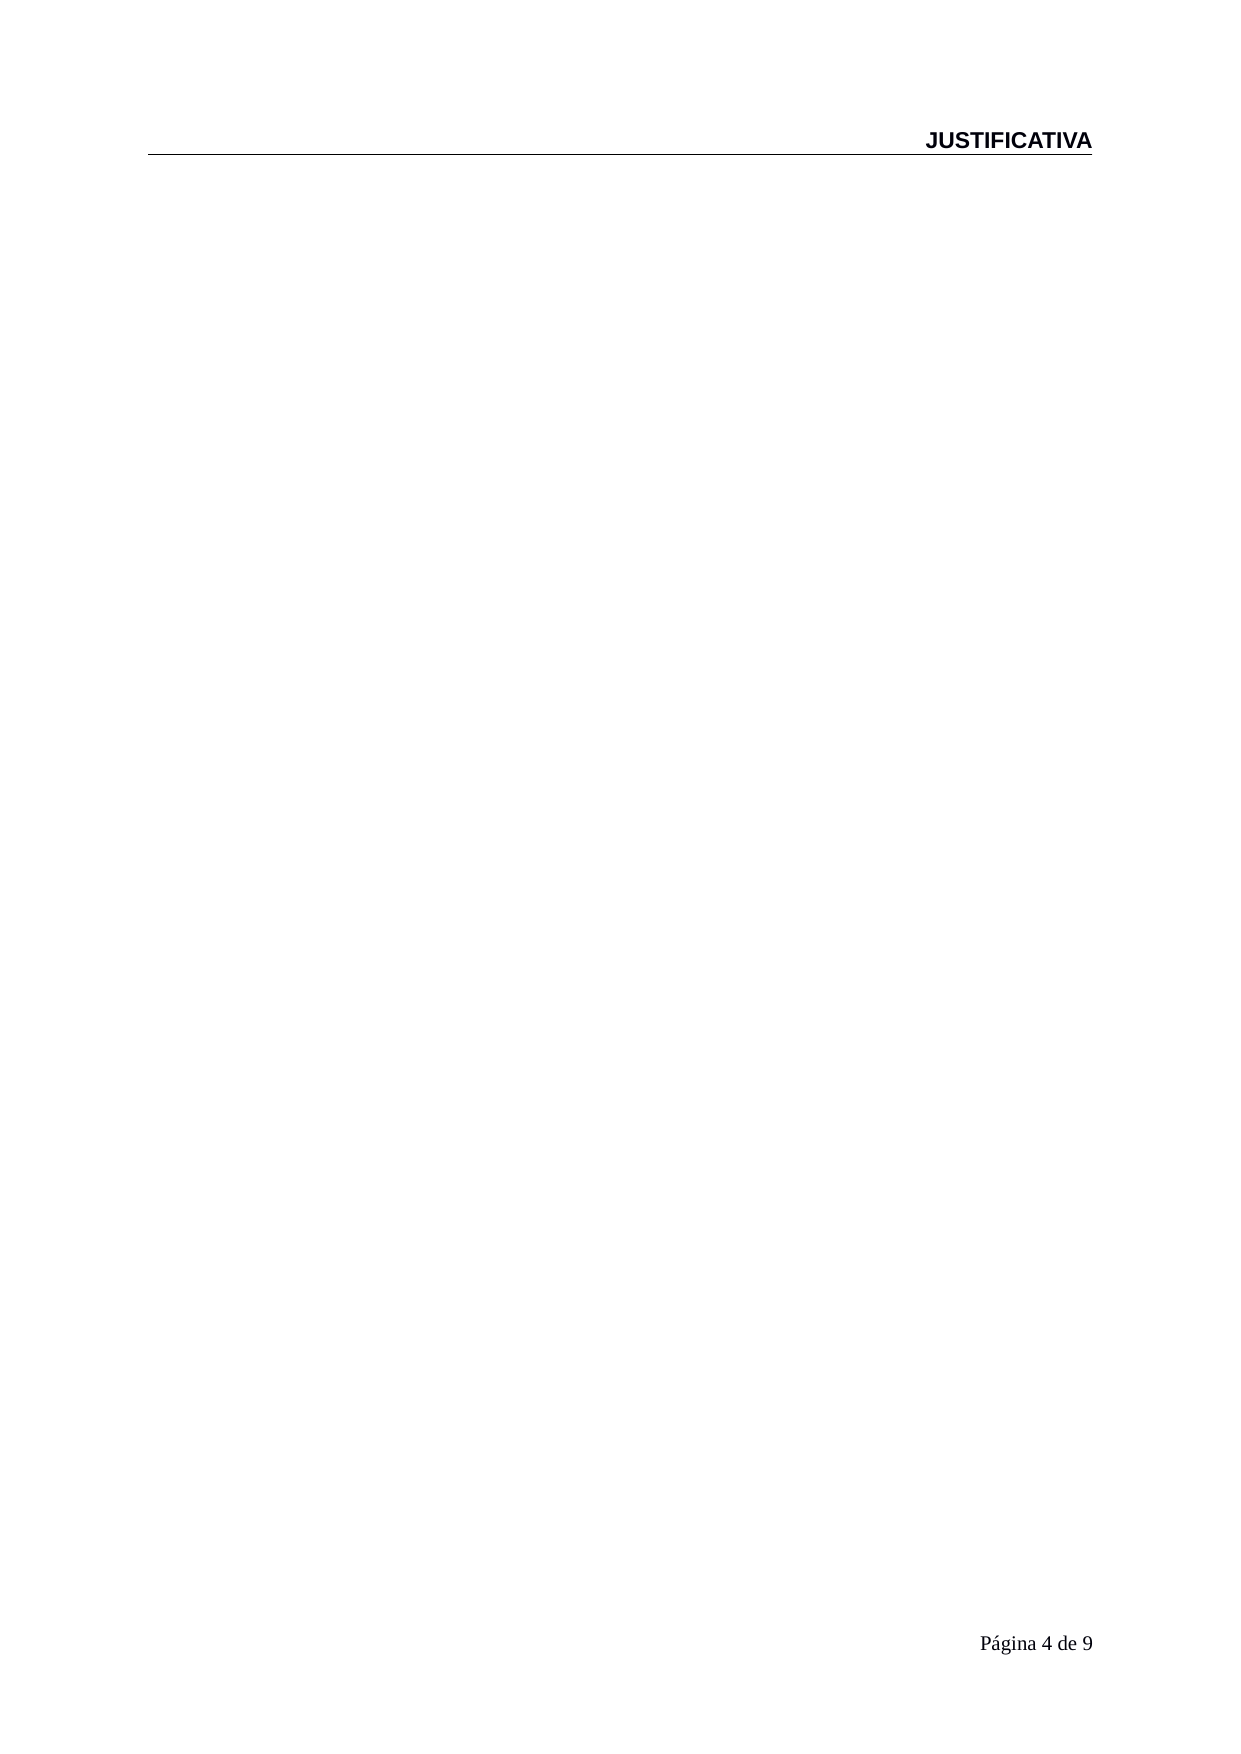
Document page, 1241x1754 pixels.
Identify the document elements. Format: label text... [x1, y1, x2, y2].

text JUSTIFICATIVA [148, 127, 1092, 154]
